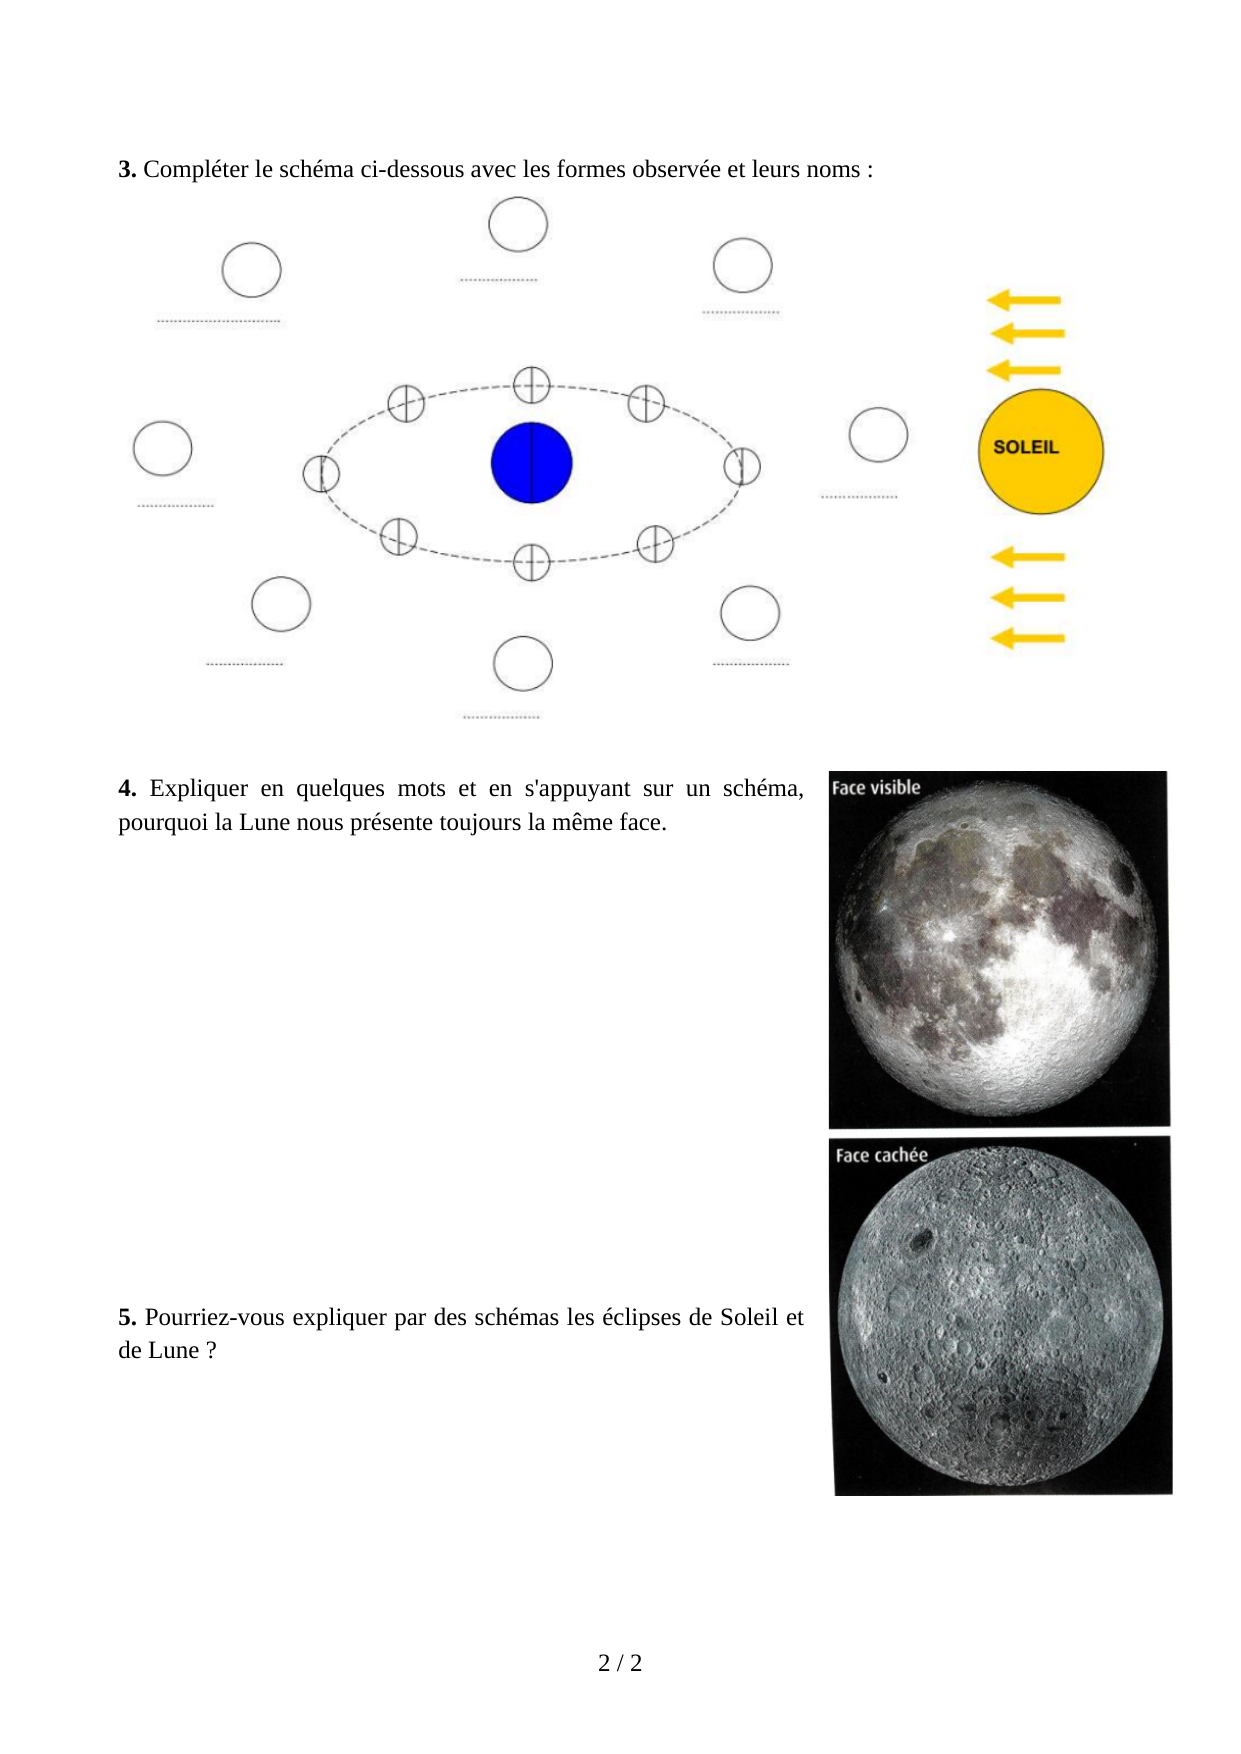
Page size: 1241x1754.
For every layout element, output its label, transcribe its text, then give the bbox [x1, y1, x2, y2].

text 4. Expliquer en quelques mots et en s'appuyant sur un schéma, pourquoi la Lune nous présente toujours la même face. [118, 773, 828, 835]
text 5. Pourriez-vous expliquer par des schémas les éclipses de Soleil et de Lune ? [118, 1302, 828, 1364]
picture [118, 187, 1123, 737]
picture [828, 771, 1173, 1496]
text 3. Compléter le schéma ci-dessous avec les formes observée et leurs noms : [118, 154, 1122, 183]
